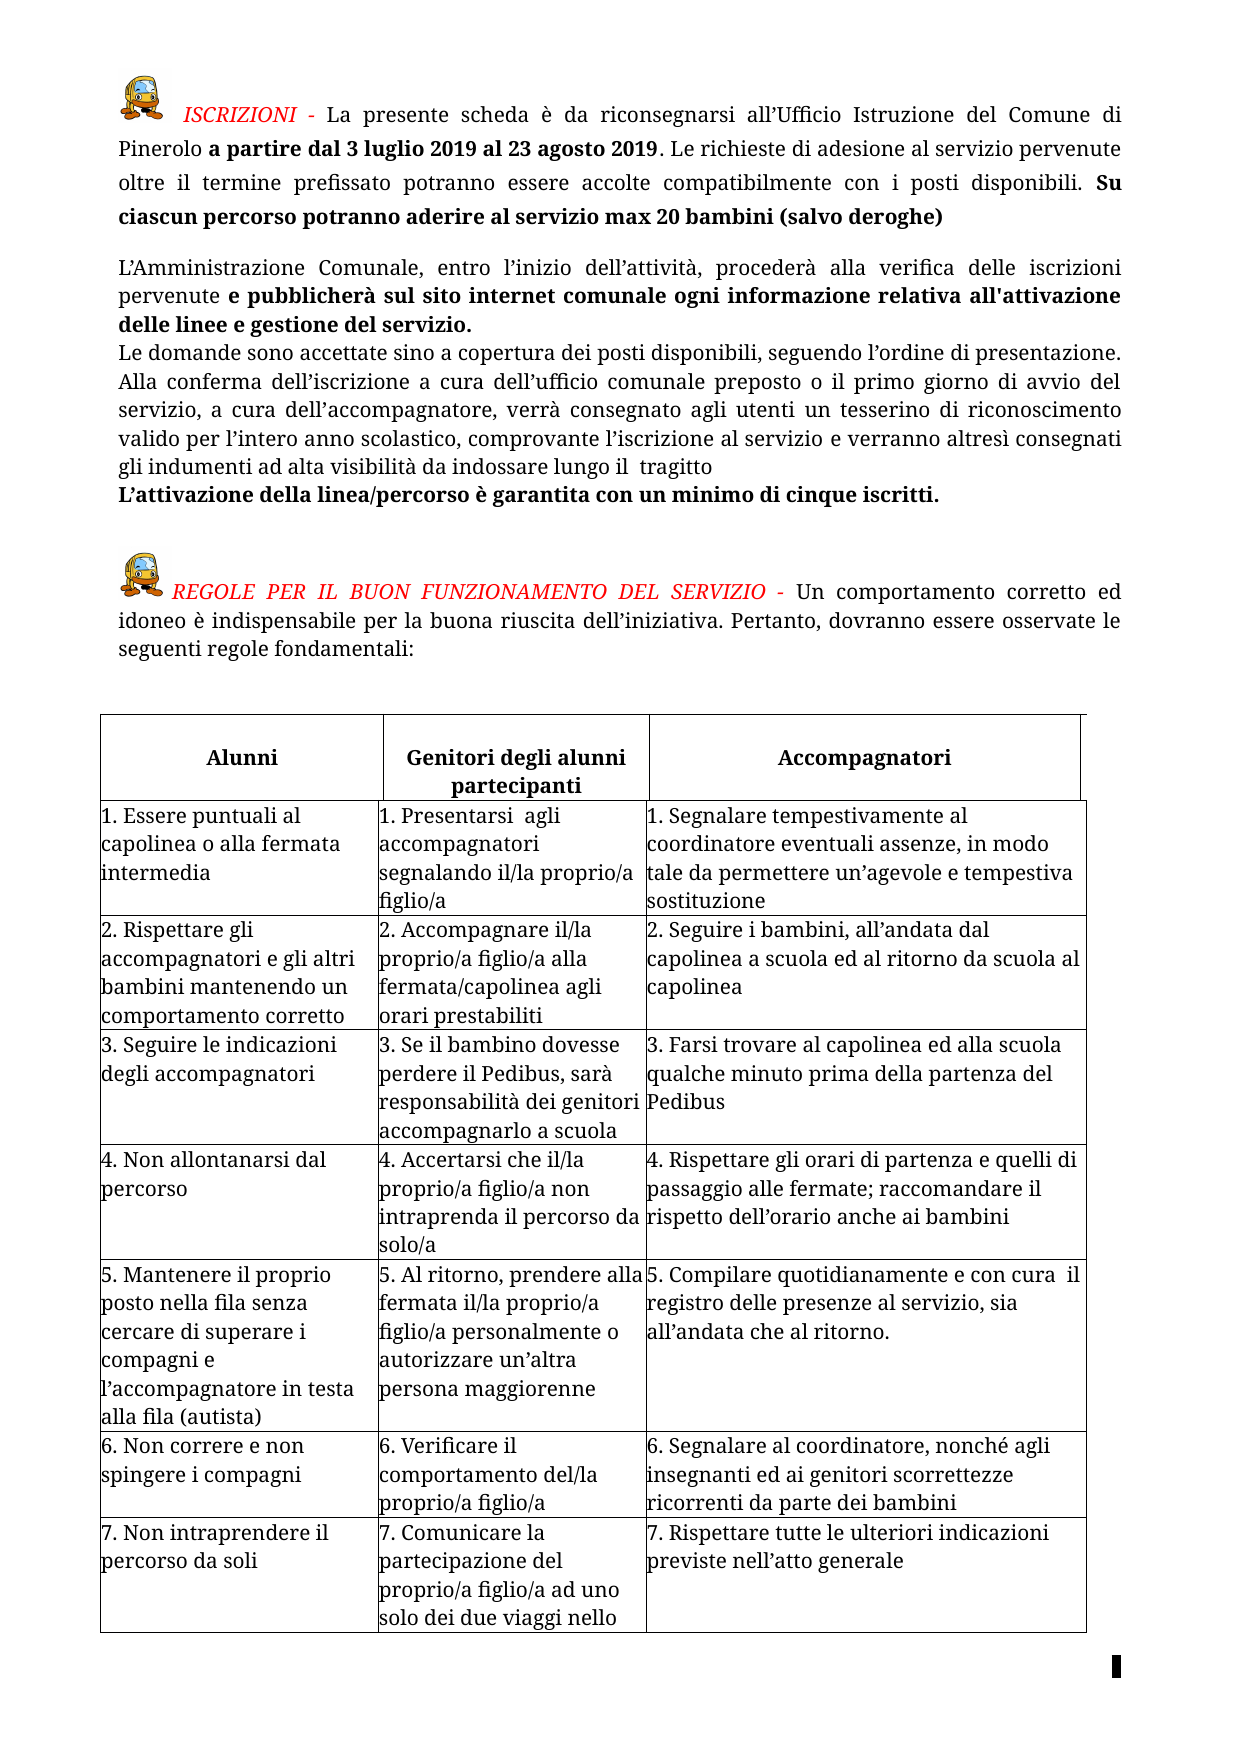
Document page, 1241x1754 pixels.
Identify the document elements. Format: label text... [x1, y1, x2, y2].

table_cell 5. Compilare quotidianamente e con cura il registro delle presenze al servizio, sia all’andata che al ritorno. [647, 1260, 1086, 1431]
table_cell 6. Non correre e non spingere i compagni [101, 1432, 378, 1517]
table_cell 4. Accertarsi che il/la proprio/a figlio/a non intraprenda il percorso da solo/a [379, 1145, 646, 1259]
table_header Genitori degli alunni partecipanti [384, 715, 649, 800]
table_cell 3. Seguire le indicazioni degli accompagnatori [101, 1030, 378, 1144]
table_cell 4. Rispettare gli orari di partenza e quelli di passaggio alle fermate; raccomandare il rispetto dell’orario anche ai bambini [647, 1145, 1086, 1259]
table_cell 2. Accompagnare il/la proprio/a figlio/a alla fermata/capolinea agli orari prestabiliti [379, 916, 646, 1029]
table_cell 1. Essere puntuali al capolinea o alla fermata intermedia [101, 801, 378, 914]
picture [118, 546, 172, 600]
table_cell 1. Segnalare tempestivamente al coordinatore eventuali assenze, in modo tale da permettere un’agevole e tempestiva sostituzione [647, 801, 1086, 914]
table_cell 3. Se il bambino dovesse perdere il Pedibus, sarà responsabilità dei genitori accompagnarlo a scuola [379, 1030, 646, 1144]
table_cell 3. Farsi trovare al capolinea ed alla scuola qualche minuto prima della partenza del Pedibus [647, 1030, 1086, 1144]
table_cell 2. Rispettare gli accompagnatori e gli altri bambini mantenendo un comportamento corretto [101, 916, 378, 1029]
table_cell 6. Segnalare al coordinatore, nonché agli insegnanti ed ai genitori scorrettezze ricorrenti da parte dei bambini [647, 1432, 1086, 1517]
table_cell 7. Non intraprendere il percorso da soli [101, 1518, 378, 1632]
table_header Alunni [101, 715, 383, 800]
table_cell 7. Rispettare tutte le ulteriori indicazioni previste nell’atto generale [647, 1518, 1086, 1632]
table_cell 1. Presentarsi agli accompagnatori segnalando il/la proprio/a figlio/a [379, 801, 646, 914]
table_cell 2. Seguire i bambini, all’andata dal capolinea a scuola ed al ritorno da scuola al capolinea [647, 916, 1086, 1029]
text L’Amministrazione Comunale, entro l’inizio dell’attività, procederà alla verifica delle iscrizioni pervenute e pubblicherà sul sito internet comunale ogni informazione relativa all'attivazione delle linee e gestione del servizio. [118, 253, 1122, 338]
table_cell 5. Al ritorno, prendere alla fermata il/la proprio/a figlio/a personalmente o autorizzare un’altra persona maggiorenne [379, 1260, 646, 1431]
text L’attivazione della linea/percorso è garantita con un minimo di cinque iscritti. [118, 481, 1122, 509]
table_header [1081, 715, 1087, 800]
table_header Accompagnatori [650, 715, 1080, 800]
picture [118, 68, 172, 123]
text REGOLE PER IL BUON FUNZIONAMENTO DEL SERVIZIO - Un comportamento corretto ed idoneo è indispensabile per la buona riuscita dell’iniziativa. Pertanto, dovranno essere osservate le seguenti regole fondamentali: [118, 546, 1122, 663]
text ISCRIZIONI - La presente scheda è da riconsegnarsi all’Ufficio Istruzione del Comune di Pinerolo a partire dal 3 luglio 2019 al 23 agosto 2019. Le richieste di adesione al servizio pervenute oltre il termine prefissato potranno essere accolte compatibilmente con i posti disponibili. Su ciascun percorso potranno aderire al servizio max 20 bambini (salvo deroghe) [118, 69, 1122, 231]
table_cell 6. Verificare il comportamento del/la proprio/a figlio/a [379, 1432, 646, 1517]
table_cell 5. Mantenere il proprio posto nella fila senza cercare di superare i compagni e l’accompagnatore in testa alla fila (autista) [101, 1260, 378, 1431]
table_cell 4. Non allontanarsi dal percorso [101, 1145, 378, 1259]
table_cell 7. Comunicare la partecipazione del proprio/a figlio/a ad uno solo dei due viaggi nello [379, 1518, 646, 1632]
text Le domande sono accettate sino a copertura dei posti disponibili, seguendo l’ordine di presentazione. Alla conferma dell’iscrizione a cura dell’ufficio comunale preposto o il primo giorno di avvio del servizio, a cura dell’accompagnatore, verrà consegnato agli utenti un tesserino di riconoscimento valido per l’intero anno scolastico, comprovante l’iscrizione al servizio e verranno altresì consegnati gli indumenti ad alta visibilità da indossare lungo il tragitto [118, 338, 1122, 481]
